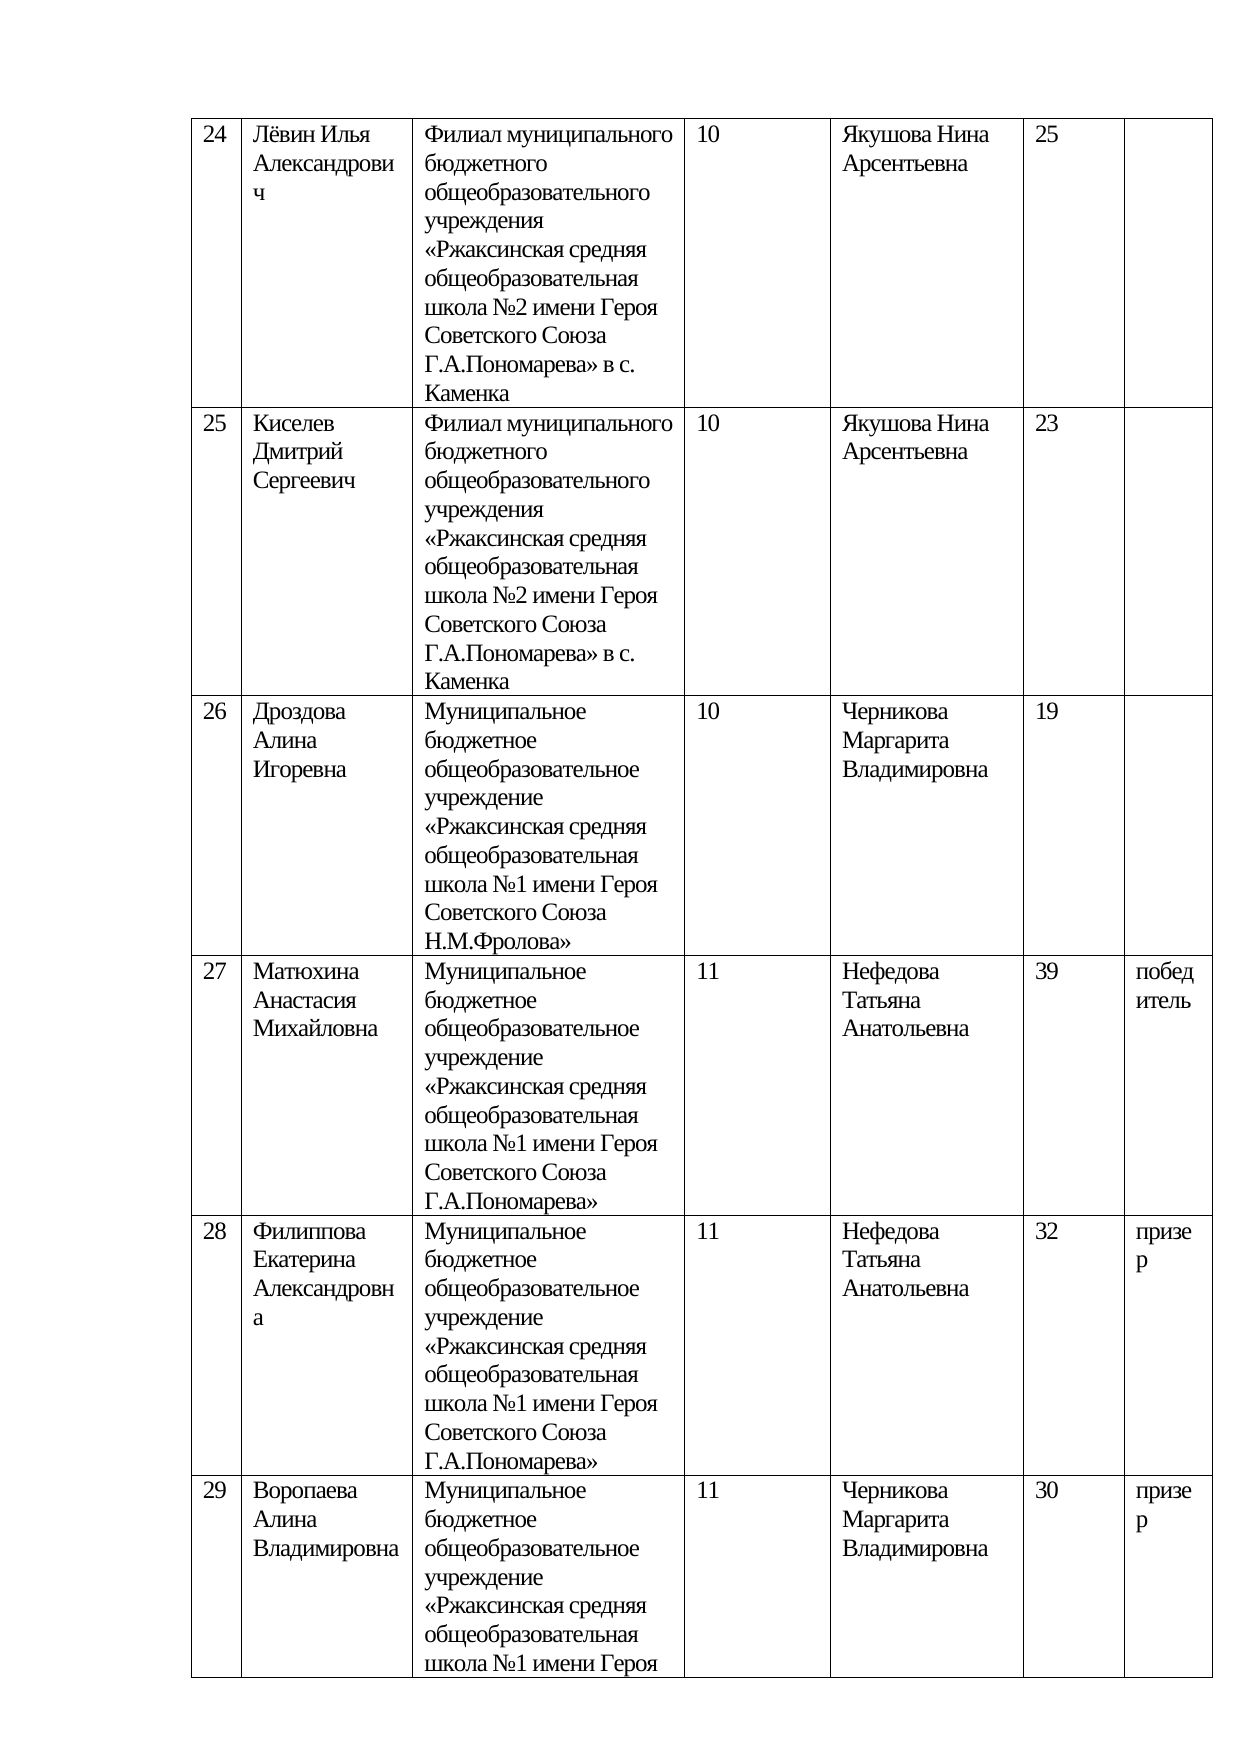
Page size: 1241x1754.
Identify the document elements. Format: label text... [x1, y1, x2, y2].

table_cell 23 [1024, 408, 1124, 695]
table_cell Лёвин Илья Александрович [242, 119, 412, 407]
table_cell призер [1125, 1476, 1212, 1677]
table_cell Муниципальное бюджетное общеобразовательное учреждение «Ржаксинская средняя общеобразовательная школа №1 имени Героя Советского Союза Н.М.Фролова» [413, 696, 684, 955]
table_cell призер [1125, 1216, 1212, 1474]
table_cell 24 [192, 119, 241, 407]
table_cell 11 [685, 1476, 830, 1677]
table_cell Черникова Маргарита Владимировна [831, 696, 1023, 955]
table_cell 28 [192, 1216, 241, 1474]
table_cell 19 [1024, 696, 1124, 955]
table_cell 10 [685, 696, 830, 955]
table_cell Муниципальное бюджетное общеобразовательное учреждение «Ржаксинская средняя общеобразовательная школа №1 имени Героя [413, 1476, 684, 1677]
table_cell Муниципальное бюджетное общеобразовательное учреждение «Ржаксинская средняя общеобразовательная школа №1 имени Героя Советского Союза Г.А.Пономарева» [413, 956, 684, 1215]
table_cell Филиппова Екатерина Александровна [242, 1216, 412, 1474]
table_cell 39 [1024, 956, 1124, 1215]
table_cell 27 [192, 956, 241, 1215]
table_cell 11 [685, 956, 830, 1215]
table_cell Воропаева Алина Владимировна [242, 1476, 412, 1677]
table_cell Дроздова Алина Игоревна [242, 696, 412, 955]
table_cell 26 [192, 696, 241, 955]
table_cell Филиал муниципального бюджетного общеобразовательного учреждения «Ржаксинская средняя общеобразовательная школа №2 имени Героя Советского Союза Г.А.Пономарева» в с. Каменка [413, 408, 684, 695]
table_cell 25 [192, 408, 241, 695]
table_cell Филиал муниципального бюджетного общеобразовательного учреждения «Ржаксинская средняя общеобразовательная школа №2 имени Героя Советского Союза Г.А.Пономарева» в с. Каменка [413, 119, 684, 407]
table_cell 10 [685, 119, 830, 407]
table_cell 10 [685, 408, 830, 695]
table_cell победитель [1125, 956, 1212, 1215]
table_cell 11 [685, 1216, 830, 1474]
table_cell Якушова Нина Арсентьевна [831, 408, 1023, 695]
table_cell Нефедова Татьяна Анатольевна [831, 956, 1023, 1215]
table_cell [1125, 119, 1212, 407]
table_cell Якушова Нина Арсентьевна [831, 119, 1023, 407]
table_cell Муниципальное бюджетное общеобразовательное учреждение «Ржаксинская средняя общеобразовательная школа №1 имени Героя Советского Союза Г.А.Пономарева» [413, 1216, 684, 1474]
table_cell Черникова Маргарита Владимировна [831, 1476, 1023, 1677]
table_cell 32 [1024, 1216, 1124, 1474]
table_cell [1125, 696, 1212, 955]
table_cell Нефедова Татьяна Анатольевна [831, 1216, 1023, 1474]
table_cell Матюхина Анастасия Михайловна [242, 956, 412, 1215]
table_cell 29 [192, 1476, 241, 1677]
table_cell 30 [1024, 1476, 1124, 1677]
table_cell 25 [1024, 119, 1124, 407]
table_cell [1125, 408, 1212, 695]
table_cell Киселев Дмитрий Сергеевич [242, 408, 412, 695]
